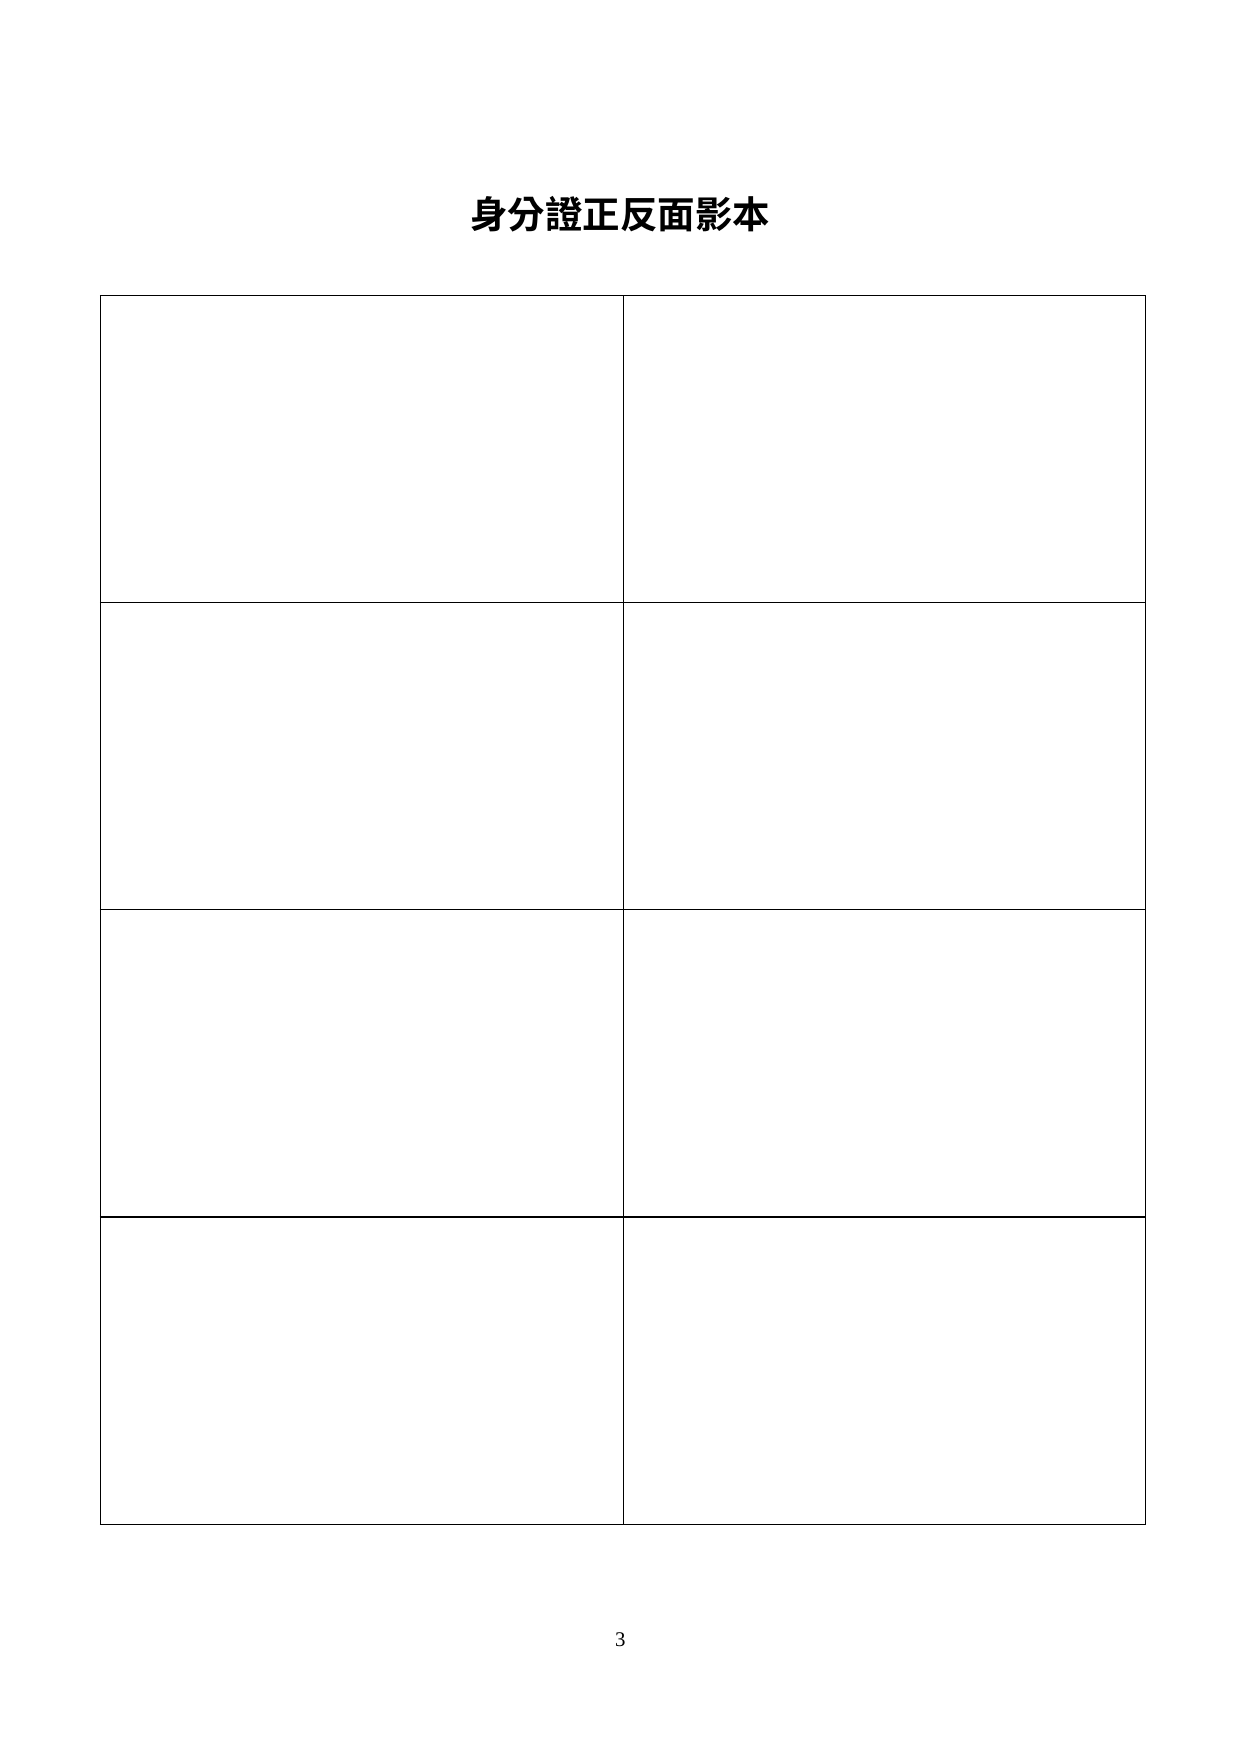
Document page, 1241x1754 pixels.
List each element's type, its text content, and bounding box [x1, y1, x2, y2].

table_header [101, 296, 623, 602]
table_cell [624, 910, 1145, 1216]
table_cell [624, 1218, 1145, 1523]
table_cell [101, 603, 623, 909]
table_cell [101, 910, 623, 1216]
table_cell [101, 1218, 623, 1523]
table_cell [624, 603, 1145, 909]
text 身分證正反面影本 [100, 170, 1140, 233]
table_header [624, 296, 1145, 602]
